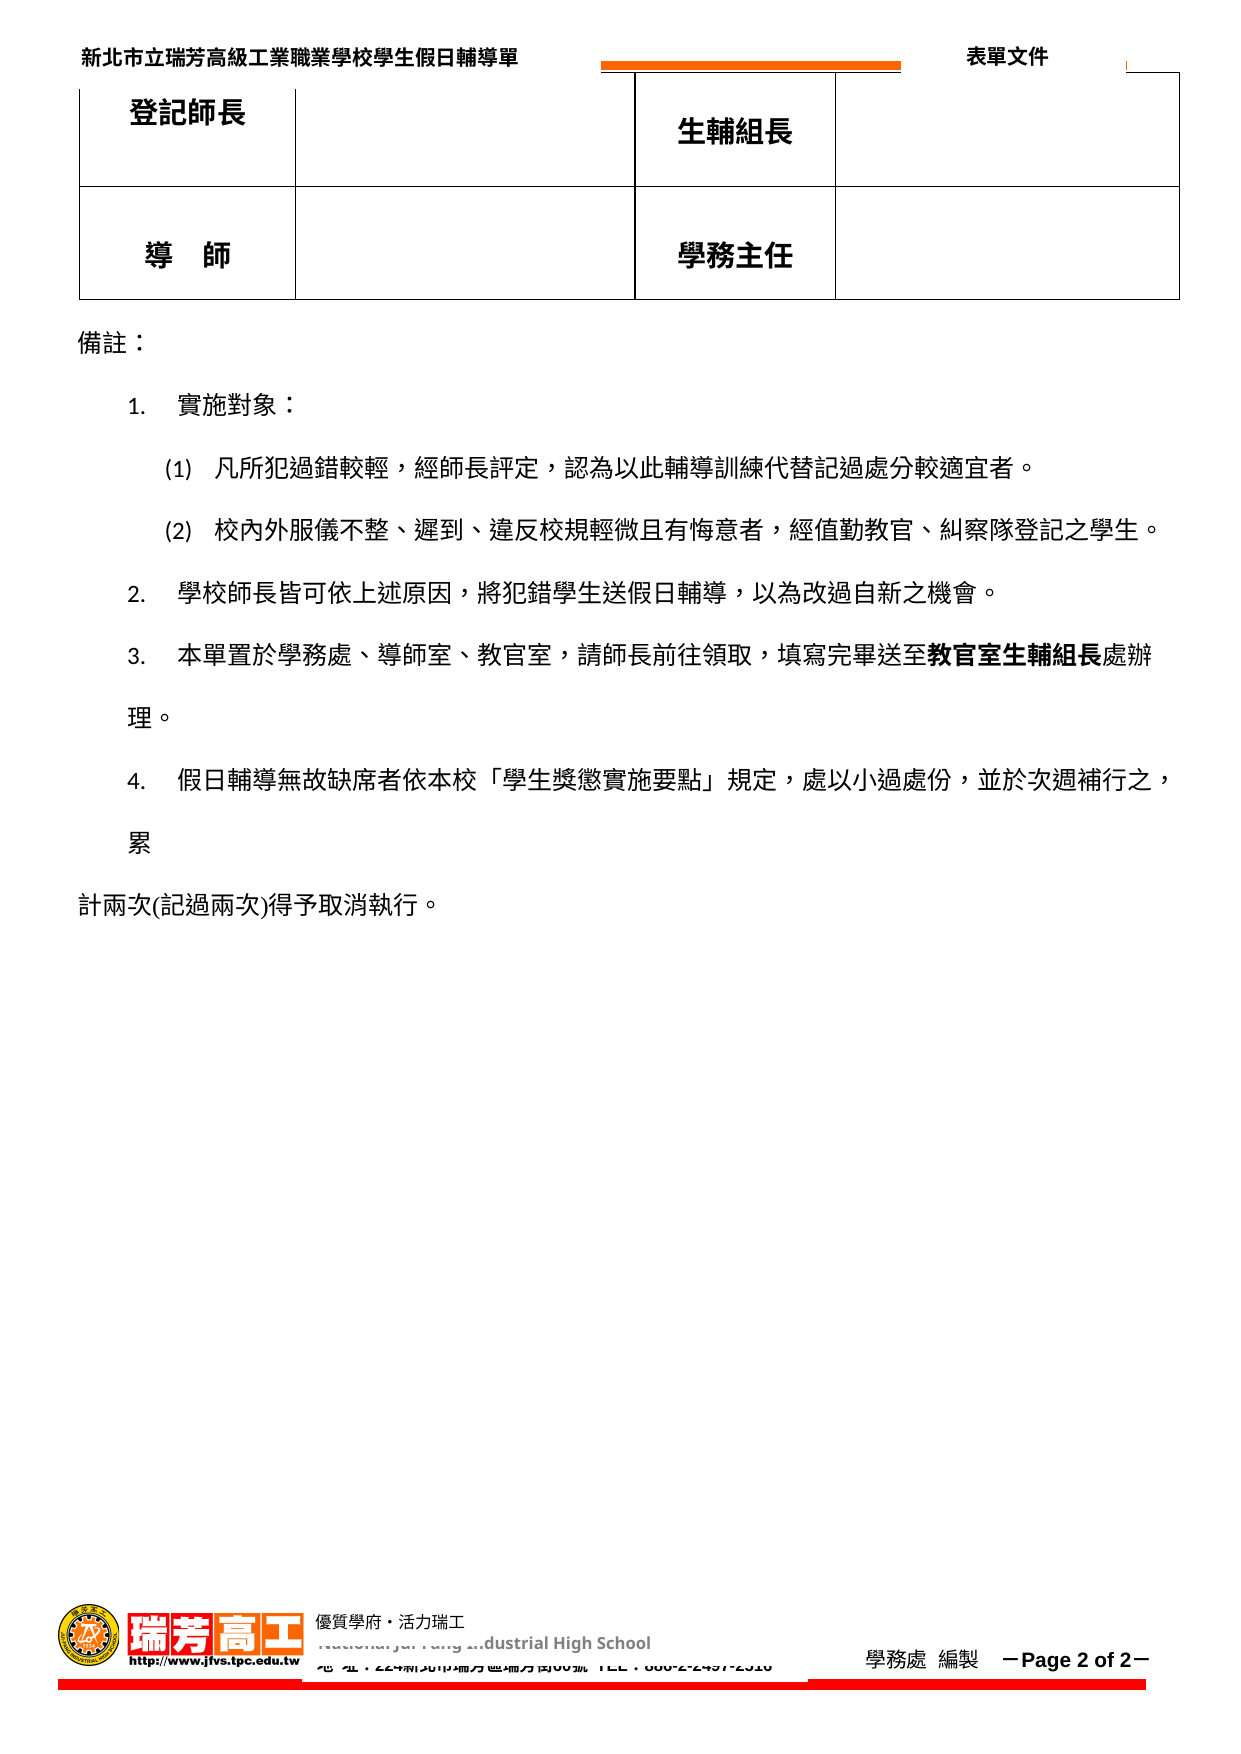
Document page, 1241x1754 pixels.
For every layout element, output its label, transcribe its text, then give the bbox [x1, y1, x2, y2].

list 學校師長皆可依上述原因，將犯錯學生送假日輔導，以為改過自新之機會。 [127, 550, 1162, 612]
table_cell [296, 187, 634, 299]
table_cell 登記師長 [80, 89, 295, 186]
table_cell 導 師 [80, 187, 295, 299]
list 實施對象： [127, 362, 1162, 425]
table_cell [296, 73, 634, 186]
list 本單置於學務處、導師室、教官室，請師長前往領取，填寫完畢送至教官室生輔組長處辦理。 [127, 612, 1162, 737]
text 計兩次(記過兩次)得予取消執行。 [77, 862, 1162, 925]
list 凡所犯過錯較輕，經師長評定，認為以此輔導訓練代替記過處分較適宜者。 [164, 425, 1162, 487]
list 假日輔導無故缺席者依本校「學生獎懲實施要點」規定，處以小過處份，並於次週補行之，累 [127, 737, 1162, 862]
table_cell [836, 187, 1179, 299]
text 備註： [77, 300, 1162, 362]
table_cell [836, 73, 1179, 186]
table_cell 生輔組長 [636, 73, 835, 186]
list 校內外服儀不整、遲到、違反校規輕微且有悔意者，經值勤教官、糾察隊登記之學生。 [164, 487, 1162, 550]
table_cell 學務主任 [636, 187, 835, 299]
